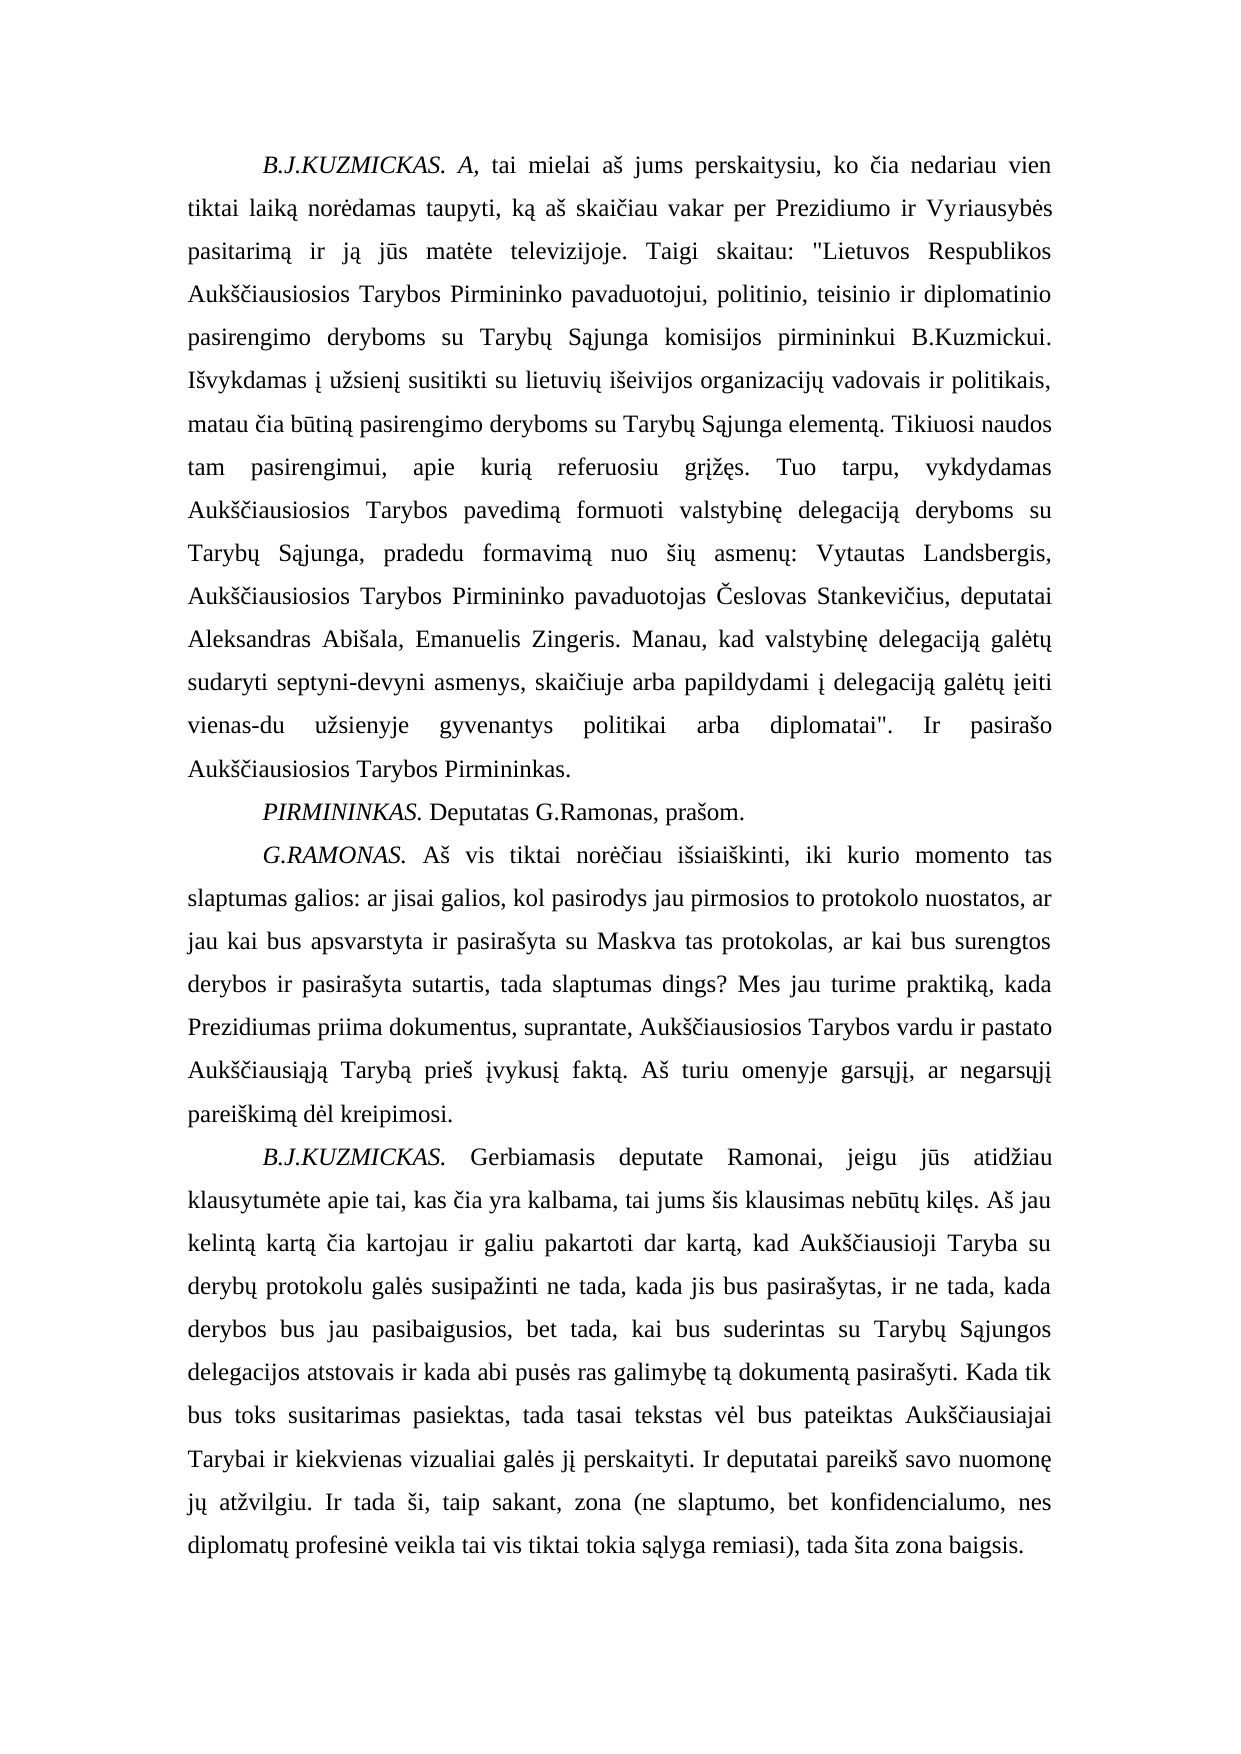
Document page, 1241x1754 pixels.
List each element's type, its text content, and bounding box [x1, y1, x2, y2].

text B.J.KUZMICKAS. Gerbiamasis deputate Ramonai, jeigu jūs atidžiau klausytumėte apie tai, kas čia yra kalbama, tai jums šis klausimas nebūtų kilęs. Aš jau kelintą kartą čia kartojau ir galiu pakartoti dar kartą, kad Aukščiausioji Taryba su derybų protokolu galės susipažinti ne tada, kada jis bus pasirašytas, ir ne tada, kada derybos bus jau pasibaigusios, bet tada, kai bus suderintas su Tarybų Sąjungos delegacijos atstovais ir kada abi pusės ras galimybę tą dokumentą pasirašyti. Kada tik bus toks susitarimas pasiektas, tada tasai tekstas vėl bus pateiktas Aukščiausiajai Tarybai ir kiekvienas vizualiai galės jį perskaityti. Ir deputatai pareikš savo nuomonę jų atžvilgiu. Ir tada ši, taip sakant, zona (ne slaptumo, bet konfidencialumo, nes diplomatų profesinė veikla tai vis tiktai tokia sąlyga remiasi), tada šita zona baigsis. [187, 1142, 1053, 1559]
text G.RAMONAS. Aš vis tiktai norėčiau išsiaiškinti, iki kurio momento tas slaptumas galios: ar jisai galios, kol pasirodys jau pirmosios to protokolo nuostatos, ar jau kai bus apsvarstyta ir pasirašyta su Maskva tas protokolas, ar kai bus surengtos derybos ir pasirašyta sutartis, tada slaptumas dings? Mes jau turime praktiką, kada Prezidiumas priima dokumentus, suprantate, Aukščiausiosios Tarybos vardu ir pastato Aukščiausiąją Tarybą prieš įvykusį faktą. Aš turiu omenyje garsųjį, ar negarsųjį pareiškimą dėl kreipimosi. [187, 840, 1053, 1127]
text B.J.KUZMICKAS. A, tai mielai aš jums perskaitysiu, ko čia nedariau vien tiktai laiką norėdamas taupyti, ką aš skaičiau vakar per Prezidiumo ir Vy­riausybės pasitarimą ir ją jūs matėte televizijoje. Taigi skaitau: "Lietuvos Respublikos Aukščiausiosios Tarybos Pirmininko pavaduotojui, politinio, teisinio ir diplomatinio pasirengimo deryboms su Tarybų Sąjunga komisijos pirmininkui B.Kuzmickui. Išvykdamas į užsienį susitikti su lietuvių išeivijos organizacijų vadovais ir politikais, matau čia būtiną pasirengimo deryboms su Tarybų Sąjunga elementą. Tikiuosi naudos tam pasirengimui, apie kurią referuosiu grįžęs. Tuo tarpu, vykdydamas Aukščiausiosios Tarybos pavedimą formuoti valstybinę delegaciją deryboms su Tarybų Sąjunga, pradedu formavimą nuo šių asmenų: Vytautas Landsbergis, Aukščiausiosios Tarybos Pirmininko pavaduotojas Česlovas Stankevičius, deputatai Aleksandras Abišala, Emanuelis Zingeris. Manau, kad valstybinę delegaciją galėtų suda­ryti septyni-devyni asmenys, skaičiuje arba papildydami į delegaciją galėtų įeiti vienas-du užsienyje gyvenantys politikai arba diplomatai". Ir pasirašo Aukščiausiosios Tarybos Pirmininkas. [187, 150, 1053, 782]
text PIRMININKAS. Deputatas G.Ramonas, prašom. [187, 797, 1053, 826]
